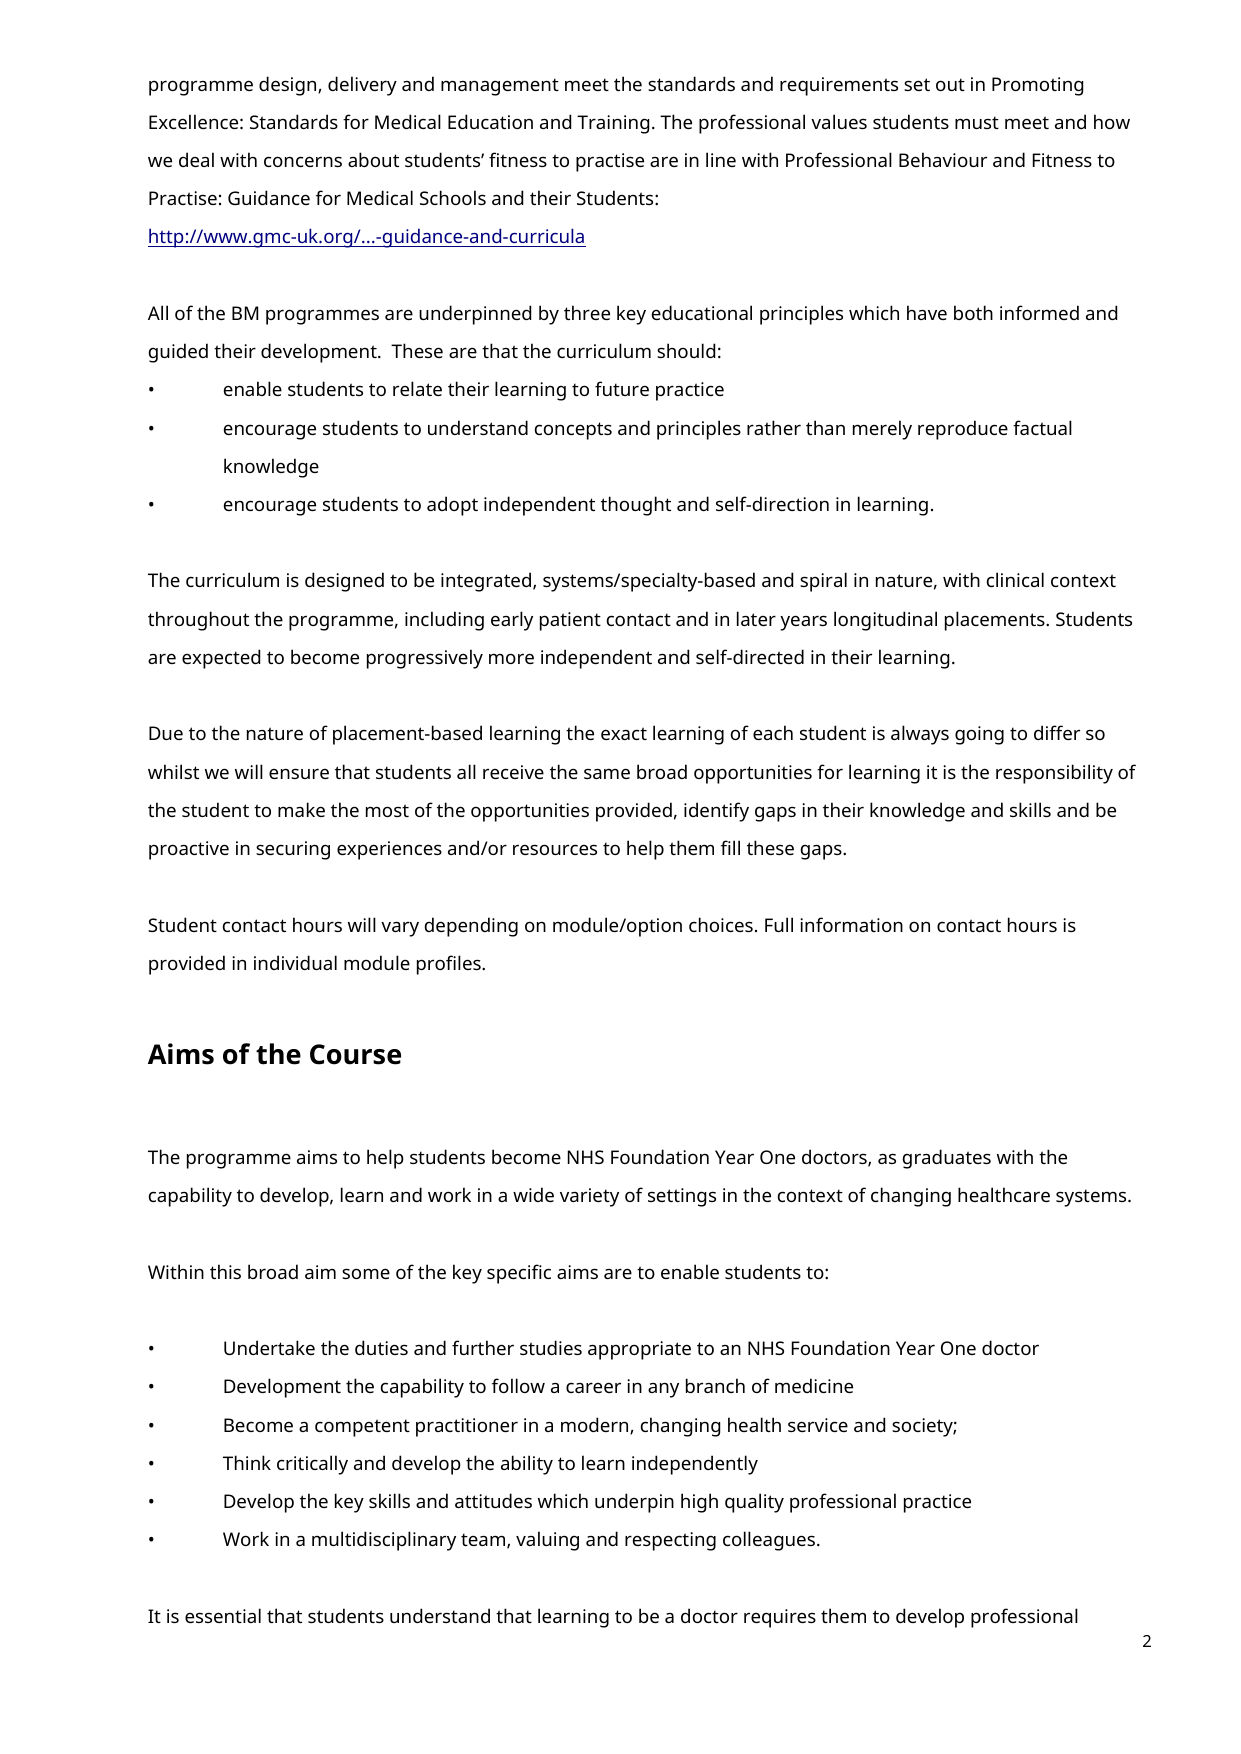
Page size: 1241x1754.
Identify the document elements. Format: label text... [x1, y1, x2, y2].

text The programme aims to help students become NHS Foundation Year One doctors, as graduates with the capability to develop, learn and work in a wide variety of settings in the context of changing healthcare systems. Within this broad aim some of the key specific aims are to enable students to: • Undertake the duties and further studies appropriate to an NHS Foundation Year One doctor • Development the capability to follow a career in any branch of medicine • Become a competent practitioner in a modern, changing health service and society; • Think critically and develop the ability to learn independently • Develop the key skills and attitudes which underpin high quality professional practice • Work in a multidisciplinary team, valuing and respecting colleagues. It is essential that students understand that learning to be a doctor requires them to develop professional [148, 1144, 1152, 1629]
text programme design, delivery and management meet the standards and requirements set out in Promoting Excellence: Standards for Medical Education and Training. The professional values students must meet and how we deal with concerns about students’ fitness to practise are in line with Professional Behaviour and Fitness to Practise: Guidance for Medical Schools and their Students: http://www.gmc-uk.org/...-guidance-and-curricula All of the BM programmes are underpinned by three key educational principles which have both informed and guided their development. These are that the curriculum should: • enable students to relate their learning to future practice • encourage students to understand concepts and principles rather than merely reproduce factual knowledge • encourage students to adopt independent thought and self-direction in learning. The curriculum is designed to be integrated, systems/specialty-based and spiral in nature, with clinical context throughout the programme, including early patient contact and in later years longitudinal placements. Students are expected to become progressively more independent and self-directed in their learning. Due to the nature of placement-based learning the exact learning of each student is always going to differ so whilst we will ensure that students all receive the same broad opportunities for learning it is the responsibility of the student to make the most of the opportunities provided, identify gaps in their knowledge and skills and be proactive in securing experiences and/or resources to help them fill these gaps. Student contact hours will vary depending on module/option choices. Full information on contact hours is provided in individual module profiles. [148, 71, 1145, 976]
subtitle Aims of the Course [148, 1035, 1152, 1072]
